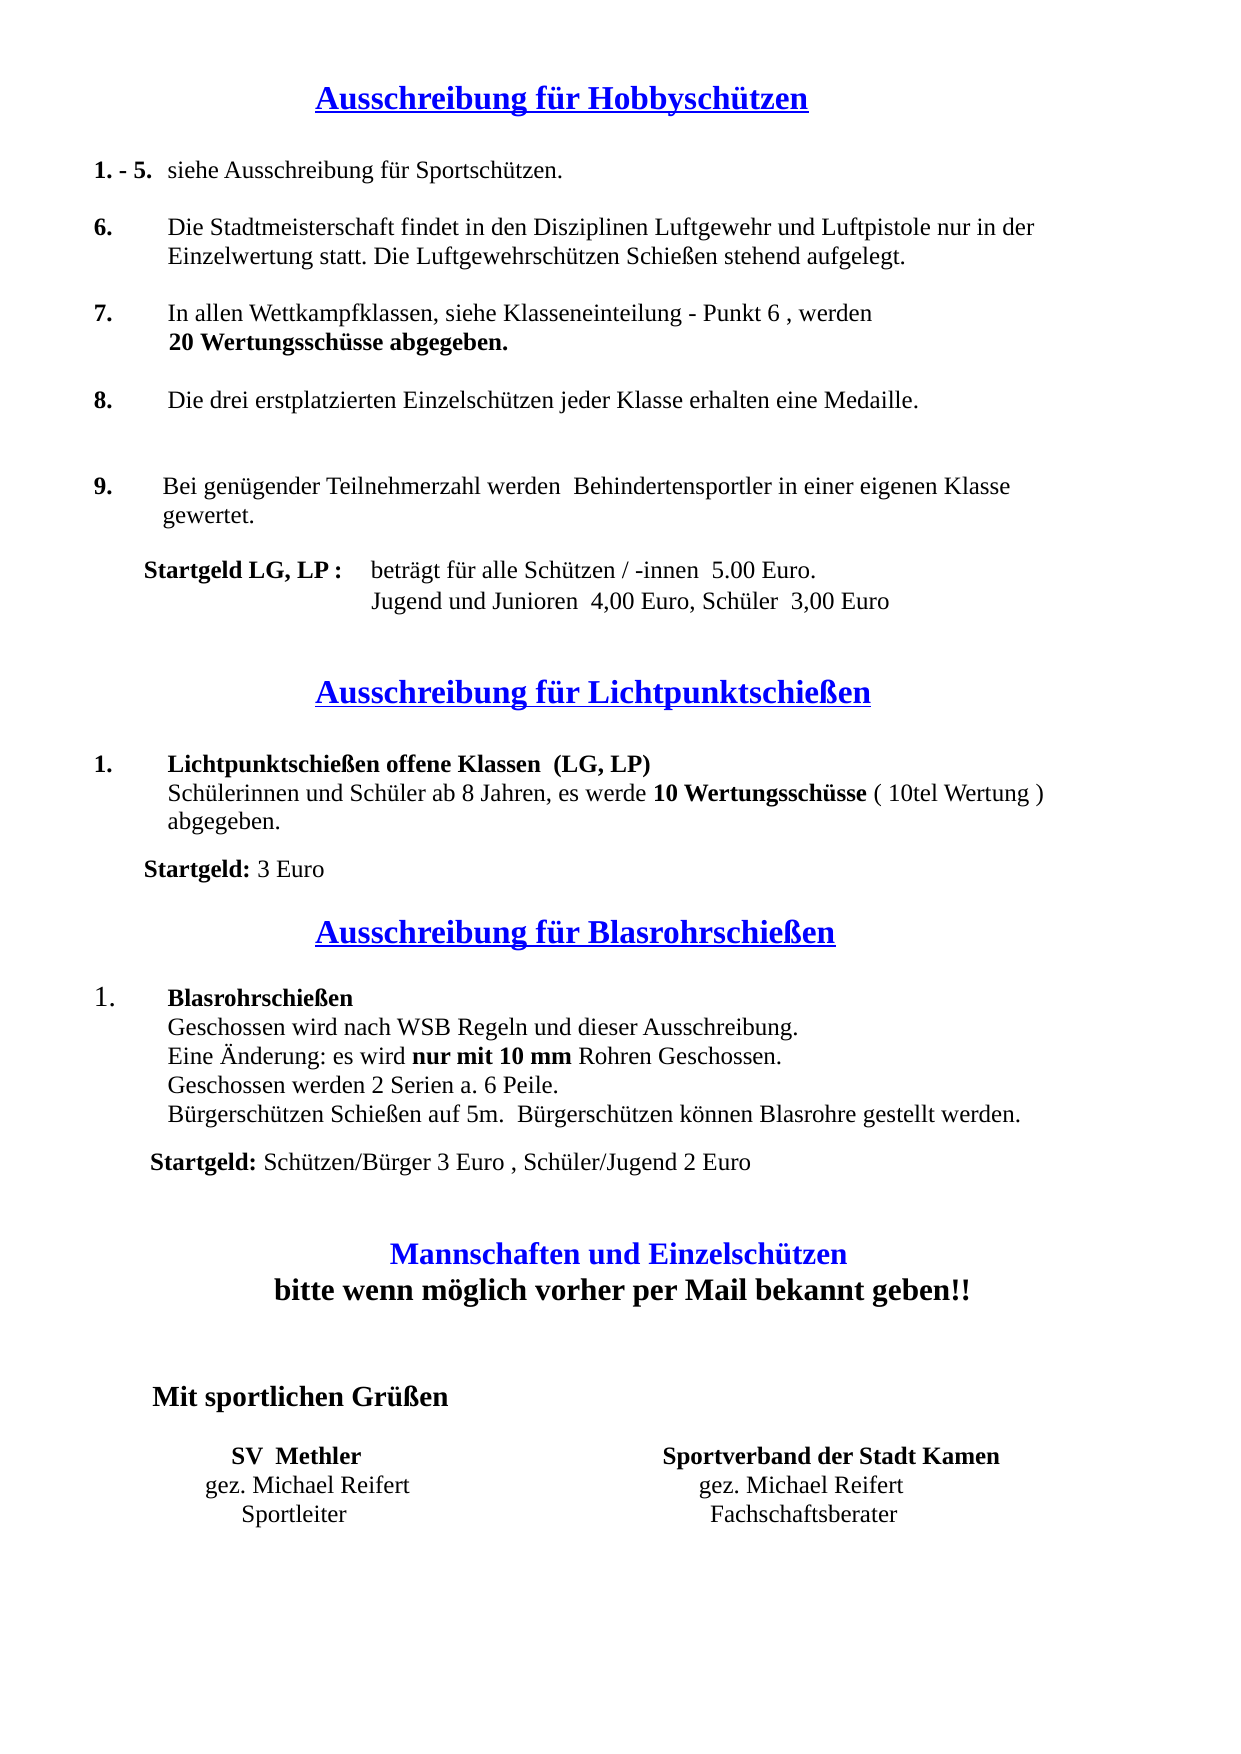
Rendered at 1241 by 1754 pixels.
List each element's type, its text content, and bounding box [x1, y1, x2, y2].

text Mit sportlichen Grüßen [94, 1379, 1152, 1413]
text 8. Die drei erstplatzierten Einzelschützen jeder Klasse erhalten eine Medaille. [94, 385, 1152, 413]
text Mannschaften und Einzelschützen [94, 1235, 1152, 1271]
text SV Methler Sportverband der Stadt Kamen gez. Michael Reifert gez. Michael Reifert [94, 1441, 1152, 1499]
text Ausschreibung für Lichtpunktschießen [241, 672, 1152, 711]
text Sportleiter Fachschaftsberater [94, 1499, 1152, 1528]
text 1. Lichtpunktschießen offene Klassen (LG, LP) [94, 749, 1152, 778]
text Ausschreibung für Hobbyschützen [241, 78, 1152, 116]
text Jugend und Junioren 4,00 Euro, Schüler 3,00 Euro [94, 586, 1152, 615]
text Startgeld: Schützen/Bürger 3 Euro , Schüler/Jugend 2 Euro [94, 1147, 1152, 1175]
text Startgeld LG, LP : beträgt für alle Schützen / -innen 5.00 Euro. [94, 548, 1152, 586]
text Geschossen wird nach WSB Regeln und dieser Ausschreibung. [94, 1012, 1152, 1041]
text 1. - 5. siehe Ausschreibung für Sportschützen. [94, 155, 1152, 183]
text Startgeld: 3 Euro [94, 854, 1152, 883]
text Schülerinnen und Schüler ab 8 Jahren, es werde 10 Wertungsschüsse ( 10tel Wertung ) abgegeben. [94, 778, 1152, 835]
text Ausschreibung für Blasrohrschießen [241, 912, 1152, 950]
text 20 Wertungsschüsse abgegeben. [94, 327, 1152, 356]
text 7. In allen Wettkampfklassen, siehe Klasseneinteilung - Punkt 6 , werden [94, 298, 1152, 327]
text Geschossen werden 2 Serien a. 6 Peile. [94, 1070, 1152, 1099]
text bitte wenn möglich vorher per Mail bekannt geben!! [94, 1271, 1152, 1307]
text 6. Die Stadtmeisterschaft findet in den Disziplinen Luftgewehr und Luftpistole nur in der Einzelwertung statt. Die Luftgewehrschützen Schießen stehend aufgelegt. [94, 212, 1152, 270]
text 1. Blasrohrschießen [94, 979, 1152, 1012]
text Bürgerschützen Schießen auf 5m. Bürgerschützen können Blasrohre gestellt werden. [94, 1099, 1152, 1127]
text 9. Bei genügender Teilnehmerzahl werden Behindertensportler in einer eigenen Klasse [94, 471, 1152, 500]
text gewertet. [94, 500, 1152, 528]
text Eine Änderung: es wird nur mit 10 mm Rohren Geschossen. [94, 1041, 1152, 1070]
